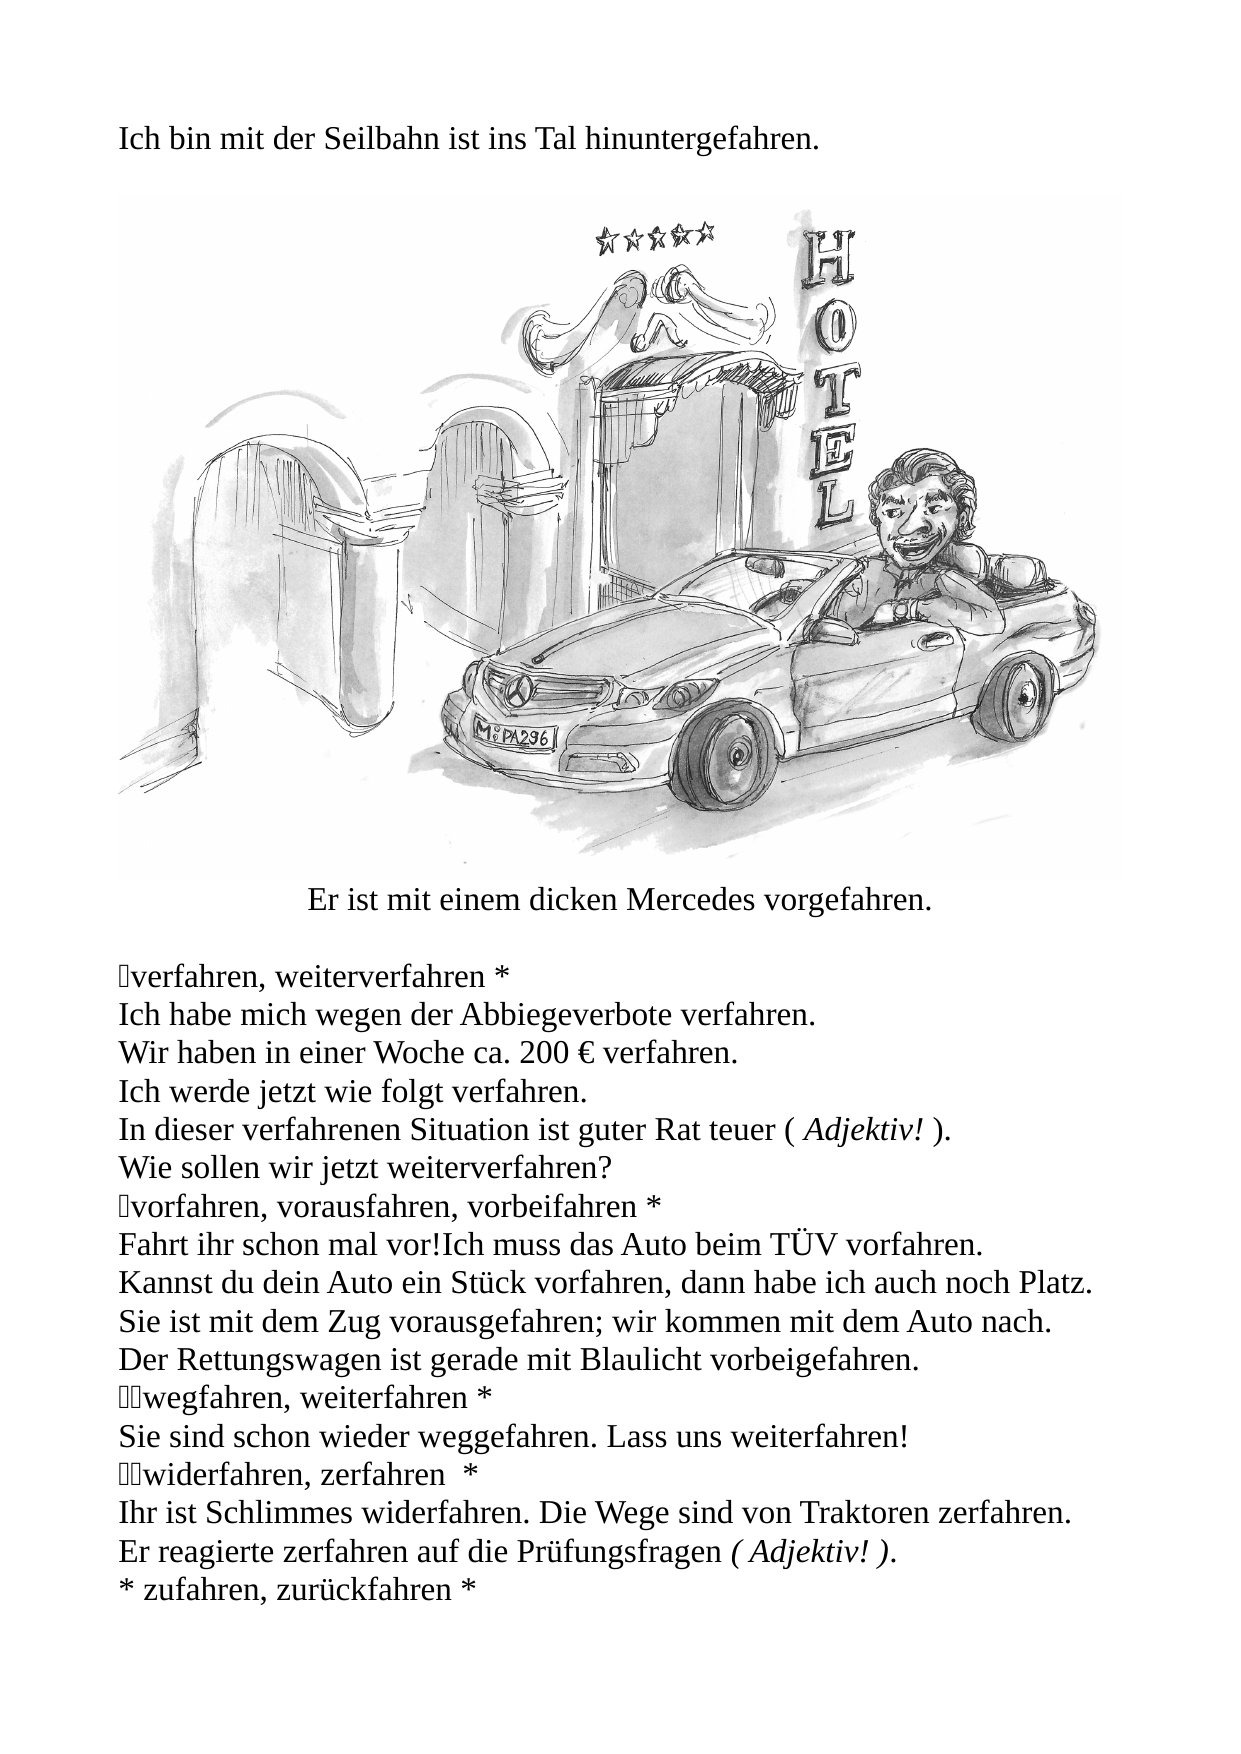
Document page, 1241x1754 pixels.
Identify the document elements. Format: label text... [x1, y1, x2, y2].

text verfahren, weiterverfahren * [118, 956, 1122, 994]
text wegfahren, weiterfahren * [118, 1378, 1122, 1416]
text Ihr ist Schlimmes widerfahren. Die Wege sind von Traktoren zerfahren. [118, 1493, 1122, 1531]
text * zufahren, zurückfahren * [118, 1569, 1122, 1608]
text Wir haben in einer Woche ca. 200 € verfahren. [118, 1033, 1122, 1071]
text Ich habe mich wegen der Abbiegeverbote verfahren. [118, 994, 1122, 1033]
text In dieser verfahrenen Situation ist guter Rat teuer ( Adjektiv! ). [118, 1109, 1122, 1148]
text Er ist mit einem dicken Mercedes vorgefahren. [118, 880, 1122, 918]
text widerfahren, zerfahren * [118, 1454, 1122, 1493]
text Der Rettungswagen ist gerade mit Blaulicht vorbeigefahren. [118, 1339, 1122, 1378]
text Er reagierte zerfahren auf die Prüfungsfragen ( Adjektiv! ). [118, 1531, 1122, 1569]
text vorfahren, vorausfahren, vorbeifahren * [118, 1186, 1122, 1224]
text Ich werde jetzt wie folgt verfahren. [118, 1071, 1122, 1109]
text Kannst du dein Auto ein Stück vorfahren, dann habe ich auch noch Platz. [118, 1263, 1122, 1301]
text Ich bin mit der Seilbahn ist ins Tal hinuntergefahren. [118, 118, 1122, 156]
text Sie sind schon wieder weggefahren. Lass uns weiterfahren! [118, 1416, 1122, 1454]
text Fahrt ihr schon mal vor!Ich muss das Auto beim TÜV vorfahren. [118, 1224, 1122, 1263]
text Sie ist mit dem Zug vorausgefahren; wir kommen mit dem Auto nach. [118, 1301, 1122, 1339]
text Wie sollen wir jetzt weiterverfahren? [118, 1148, 1122, 1186]
